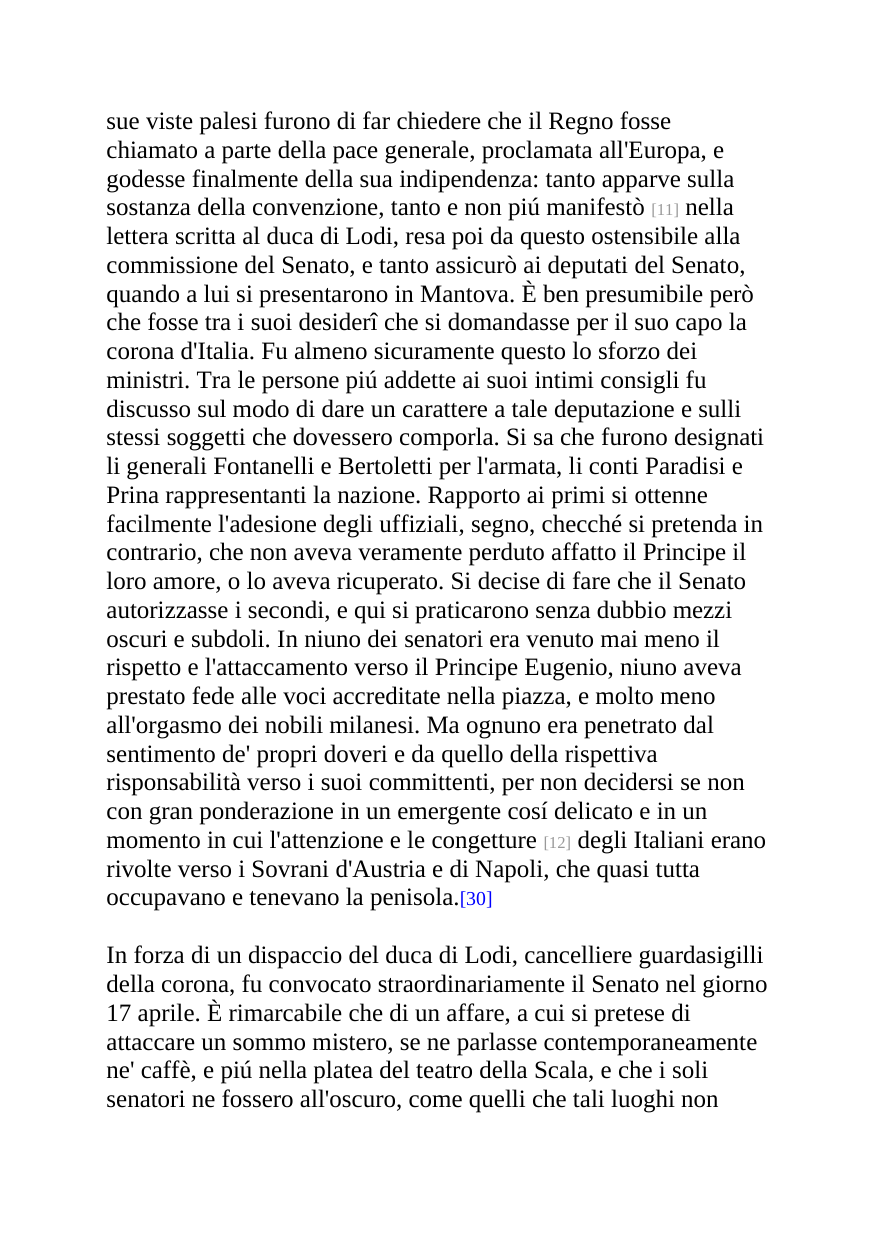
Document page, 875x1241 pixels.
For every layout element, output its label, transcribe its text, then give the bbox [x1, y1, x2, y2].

text In forza di un dispaccio del duca di Lodi, cancelliere guardasigilli della corona, fu convocato straordinariamente il Senato nel giorno 17 aprile. È rimarcabile che di un affare, a cui si pretese di attaccare un sommo mistero, se ne parlasse contemporaneamente ne' caffè, e piú nella platea del teatro della Scala, e che i soli senatori ne fossero all'oscuro, come quelli che tali luoghi non [106, 940, 768, 1113]
text sue viste palesi furono di far chiedere che il Regno fosse chiamato a parte della pace generale, proclamata all'Europa, e godesse finalmente della sua indipendenza: tanto apparve sulla sostanza della convenzione, tanto e non piú manifestò [11] nella lettera scritta al duca di Lodi, resa poi da questo ostensibile alla commissione del Senato, e tanto assicurò ai deputati del Senato, quando a lui si presentarono in Mantova. È ben presumibile però che fosse tra i suoi desiderî che si domandasse per il suo capo la corona d'Italia. Fu almeno sicuramente questo lo sforzo dei ministri. Tra le persone piú addette ai suoi intimi consigli fu discusso sul modo di dare un carattere a tale deputazione e sulli stessi soggetti che dovessero comporla. Si sa che furono designati li generali Fontanelli e Bertoletti per l'armata, li conti Paradisi e Prina rappresentanti la nazione. Rapporto ai primi si ottenne facilmente l'adesione degli uffiziali, segno, checché si pretenda in contrario, che non aveva veramente perduto affatto il Principe il loro amore, o lo aveva ricuperato. Si decise di fare che il Senato autorizzasse i secondi, e qui si praticarono senza dubbio mezzi oscuri e subdoli. In niuno dei senatori era venuto mai meno il rispetto e l'attaccamento verso il Principe Eugenio, niuno aveva prestato fede alle voci accreditate nella piazza, e molto meno all'orgasmo dei nobili milanesi. Ma ognuno era penetrato dal sentimento de' propri doveri e da quello della rispettiva risponsabilità verso i suoi committenti, per non decidersi se non con gran ponderazione in un emergente cosí delicato e in un momento in cui l'attenzione e le congetture [12] degli Italiani erano rivolte verso i Sovrani d'Austria e di Napoli, che quasi tutta occupavano e tenevano la penisola.[30] [106, 106, 768, 911]
